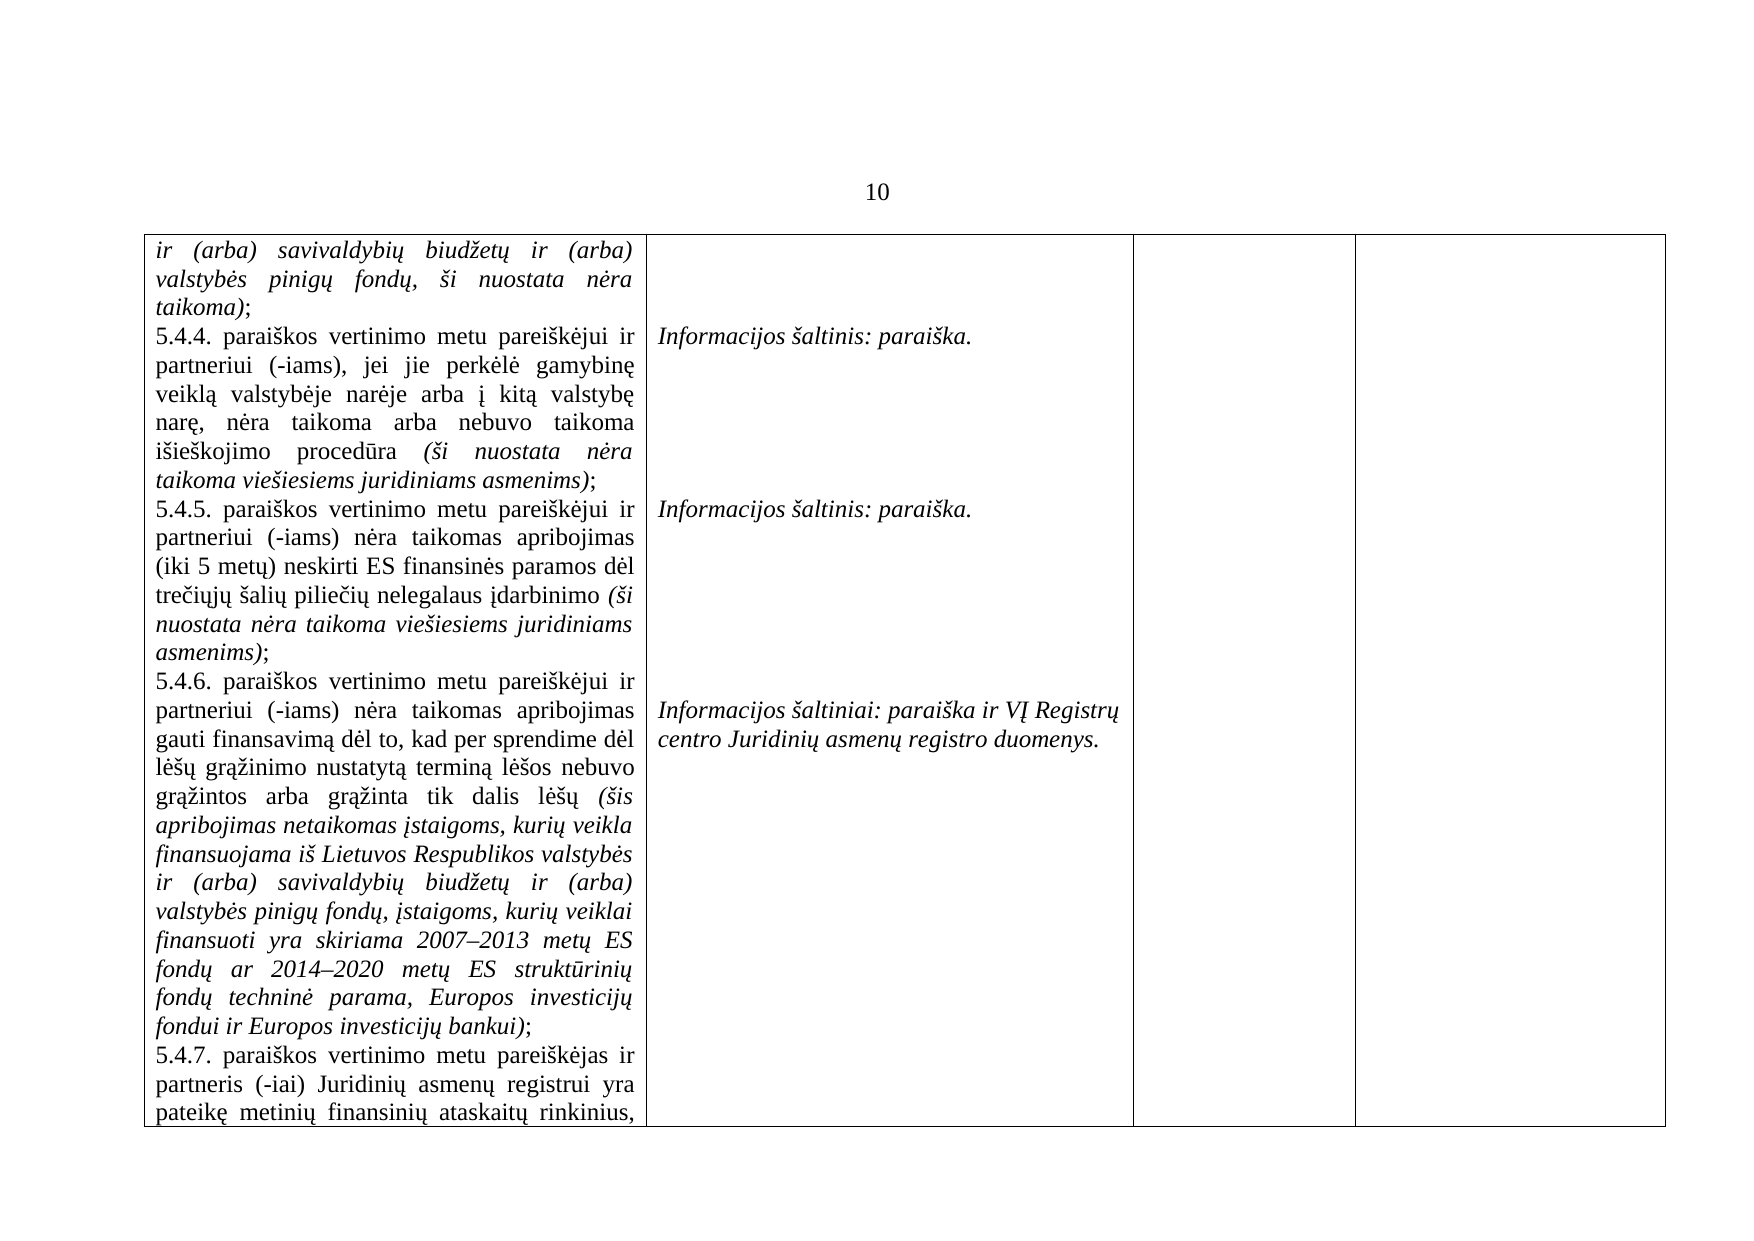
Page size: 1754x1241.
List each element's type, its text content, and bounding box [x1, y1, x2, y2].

table_cell ir (arba) savivaldybių biudžetų ir (arba) valstybės pinigų fondų, ši nuostata nėra taikoma); 5.4.4. paraiškos vertinimo metu pareiškėjui ir partneriui (-iams), jei jie perkėlė gamybinę veiklą valstybėje narėje arba į kitą valstybę narę, nėra taikoma arba nebuvo taikoma išieškojimo procedūra (ši nuostata nėra taikoma viešiesiems juridiniams asmenims); 5.4.5. paraiškos vertinimo metu pareiškėjui ir partneriui (-iams) nėra taikomas apribojimas (iki 5 metų) neskirti ES finansinės paramos dėl trečiųjų šalių piliečių nelegalaus įdarbinimo (ši nuostata nėra taikoma viešiesiems juridiniams asmenims); 5.4.6. paraiškos vertinimo metu pareiškėjui ir partneriui (-iams) nėra taikomas apribojimas gauti finansavimą dėl to, kad per sprendime dėl lėšų grąžinimo nustatytą terminą lėšos nebuvo grąžintos arba grąžinta tik dalis lėšų (šis apribojimas netaikomas įstaigoms, kurių veikla finansuojama iš Lietuvos Respublikos valstybės ir (arba) savivaldybių biudžetų ir (arba) valstybės pinigų fondų, įstaigoms, kurių veiklai finansuoti yra skiriama 2007–2013 metų ES fondų ar 2014–2020 metų ES struktūrinių fondų techninė parama, Europos investicijų fondui ir Europos investicijų bankui); 5.4.7. paraiškos vertinimo metu pareiškėjas ir partneris (-iai) Juridinių asmenų registrui yra pateikę metinių finansinių ataskaitų rinkinius, [145, 235, 646, 1126]
table_cell [1356, 235, 1665, 1126]
table_cell Informacijos šaltinis: paraiška. Informacijos šaltinis: paraiška. Informacijos šaltiniai: paraiška ir VĮ Registrų centro Juridinių asmenų registro duomenys. [647, 235, 1133, 1126]
table_cell [1134, 235, 1355, 1126]
